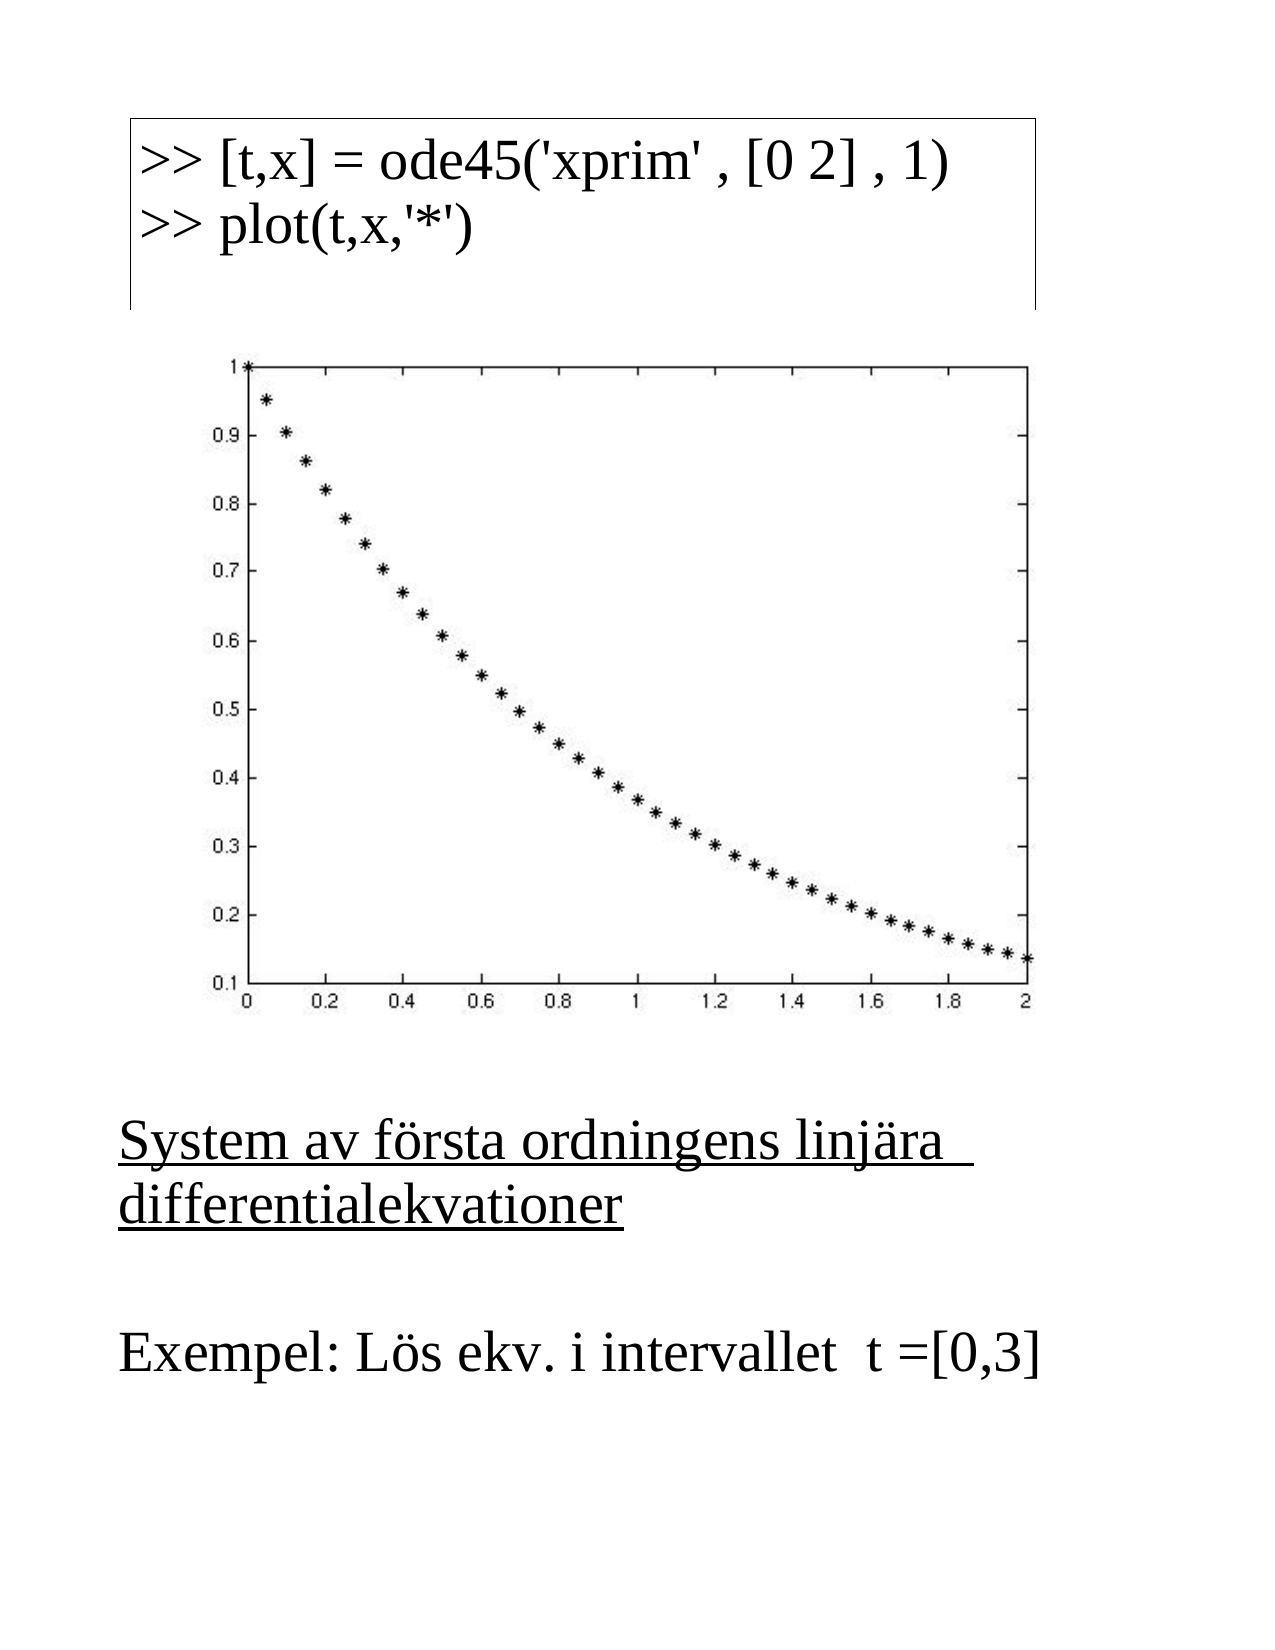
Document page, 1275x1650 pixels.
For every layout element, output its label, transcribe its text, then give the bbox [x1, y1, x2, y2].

text >> plot(t,x,'*') [139, 192, 1026, 256]
text >> [t,x] = ode45('xprim' , [0 2] , 1) [139, 127, 1026, 192]
text System av första ordningens linjära differentialekvationer [118, 1107, 1157, 1236]
text Exempel: Lös ekv. i intervallet t =[0,3] [118, 1319, 1157, 1384]
picture [117, 310, 1122, 1066]
